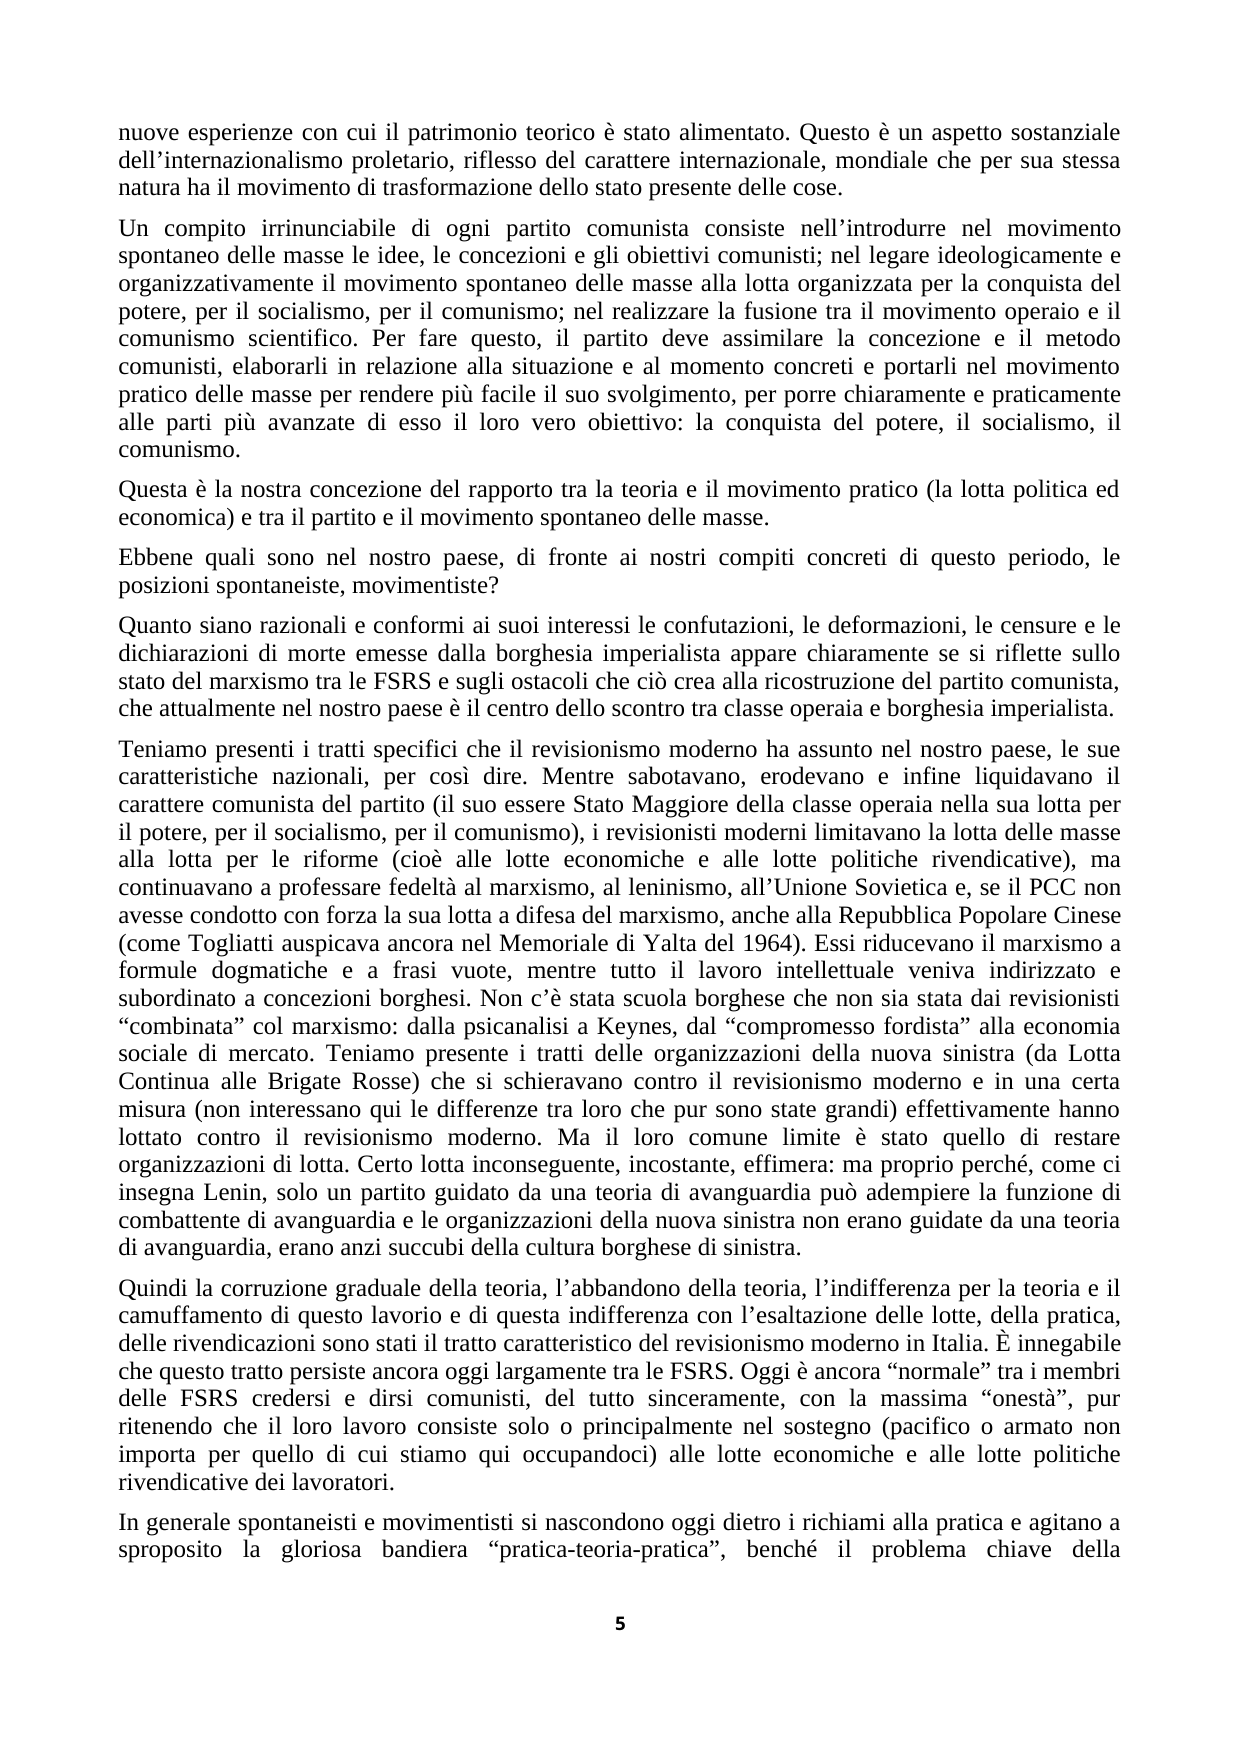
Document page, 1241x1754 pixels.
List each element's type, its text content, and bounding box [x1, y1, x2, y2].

text Quanto siano razionali e conformi ai suoi interessi le confutazioni, le deformazioni, le censure e le dichiarazioni di morte emesse dalla borghesia imperialista appare chiaramente se si riflette sullo stato del marxismo tra le FSRS e sugli ostacoli che ciò crea alla ricostruzione del partito comunista, che attualmente nel nostro paese è il centro dello scontro tra classe operaia e borghesia imperialista. [118, 611, 1122, 722]
text Un compito irrinunciabile di ogni partito comunista consiste nell’introdurre nel movimento spontaneo delle masse le idee, le concezioni e gli obiettivi comunisti; nel legare ideologicamente e organizzativamente il movimento spontaneo delle masse alla lotta organizzata per la conquista del potere, per il socialismo, per il comunismo; nel realizzare la fusione tra il movimento operaio e il comunismo scientifico. Per fare questo, il partito deve assimilare la concezione e il metodo comunisti, elaborarli in relazione alla situazione e al momento concreti e portarli nel movimento pratico delle masse per rendere più facile il suo svolgimento, per porre chiaramente e praticamente alle parti più avanzate di esso il loro vero obiettivo: la conquista del potere, il socialismo, il comunismo. [118, 214, 1122, 463]
text Ebbene quali sono nel nostro paese, di fronte ai nostri compiti concreti di questo periodo, le posizioni spontaneiste, movimentiste? [118, 543, 1122, 599]
text Quindi la corruzione graduale della teoria, l’abbandono della teoria, l’indifferenza per la teoria e il camuffamento di questo lavorio e di questa indifferenza con l’esaltazione delle lotte, della pratica, delle rivendicazioni sono stati il tratto caratteristico del revisionismo moderno in Italia. È innegabile che questo tratto persiste ancora oggi largamente tra le FSRS. Oggi è ancora “normale” tra i membri delle FSRS credersi e dirsi comunisti, del tutto sinceramente, con la massima “onestà”, pur ritenendo che il loro lavoro consiste solo o principalmente nel sostegno (pacifico o armato non importa per quello di cui stiamo qui occupandoci) alle lotte economiche e alle lotte politiche rivendicative dei lavoratori. [118, 1274, 1122, 1495]
text Questa è la nostra concezione del rapporto tra la teoria e il movimento pratico (la lotta politica ed economica) e tra il partito e il movimento spontaneo delle masse. [118, 476, 1122, 531]
text Teniamo presenti i tratti specifici che il revisionismo moderno ha assunto nel nostro paese, le sue caratteristiche nazionali, per così dire. Mentre sabotavano, erodevano e infine liquidavano il carattere comunista del partito (il suo essere Stato Maggiore della classe operaia nella sua lotta per il potere, per il socialismo, per il comunismo), i revisionisti moderni limitavano la lotta delle masse alla lotta per le riforme (cioè alle lotte economiche e alle lotte politiche rivendicative), ma continuavano a professare fedeltà al marxismo, al leninismo, all’Unione Sovietica e, se il PCC non avesse condotto con forza la sua lotta a difesa del marxismo, anche alla Repubblica Popolare Cinese (come Togliatti auspicava ancora nel Memoriale di Yalta del 1964). Essi riducevano il marxismo a formule dogmatiche e a frasi vuote, mentre tutto il lavoro intellettuale veniva indirizzato e subordinato a concezioni borghesi. Non c’è stata scuola borghese che non sia stata dai revisionisti “combinata” col marxismo: dalla psicanalisi a Keynes, dal “compromesso fordista” alla economia sociale di mercato. Teniamo presente i tratti delle organizzazioni della nuova sinistra (da Lotta Continua alle Brigate Rosse) che si schieravano contro il revisionismo moderno e in una certa misura (non interessano qui le differenze tra loro che pur sono state grandi) effettivamente hanno lottato contro il revisionismo moderno. Ma il loro comune limite è stato quello di restare organizzazioni di lotta. Certo lotta inconseguente, incostante, effimera: ma proprio perché, come ci insegna Lenin, solo un partito guidato da una teoria di avanguardia può adempiere la funzione di combattente di avanguardia e le organizzazioni della nuova sinistra non erano guidate da una teoria di avanguardia, erano anzi succubi della cultura borghese di sinistra. [118, 735, 1122, 1261]
text nuove esperienze con cui il patrimonio teorico è stato alimentato. Questo è un aspetto sostanziale dell’internazionalismo proletario, riflesso del carattere internazionale, mondiale che per sua stessa natura ha il movimento di trasformazione dello stato presente delle cose. [118, 118, 1122, 201]
text In generale spontaneisti e movimentisti si nascondono oggi dietro i richiami alla pratica e agitano a sproposito la gloriosa bandiera “pratica-teoria-pratica”, benché il problema chiave della [118, 1508, 1122, 1563]
